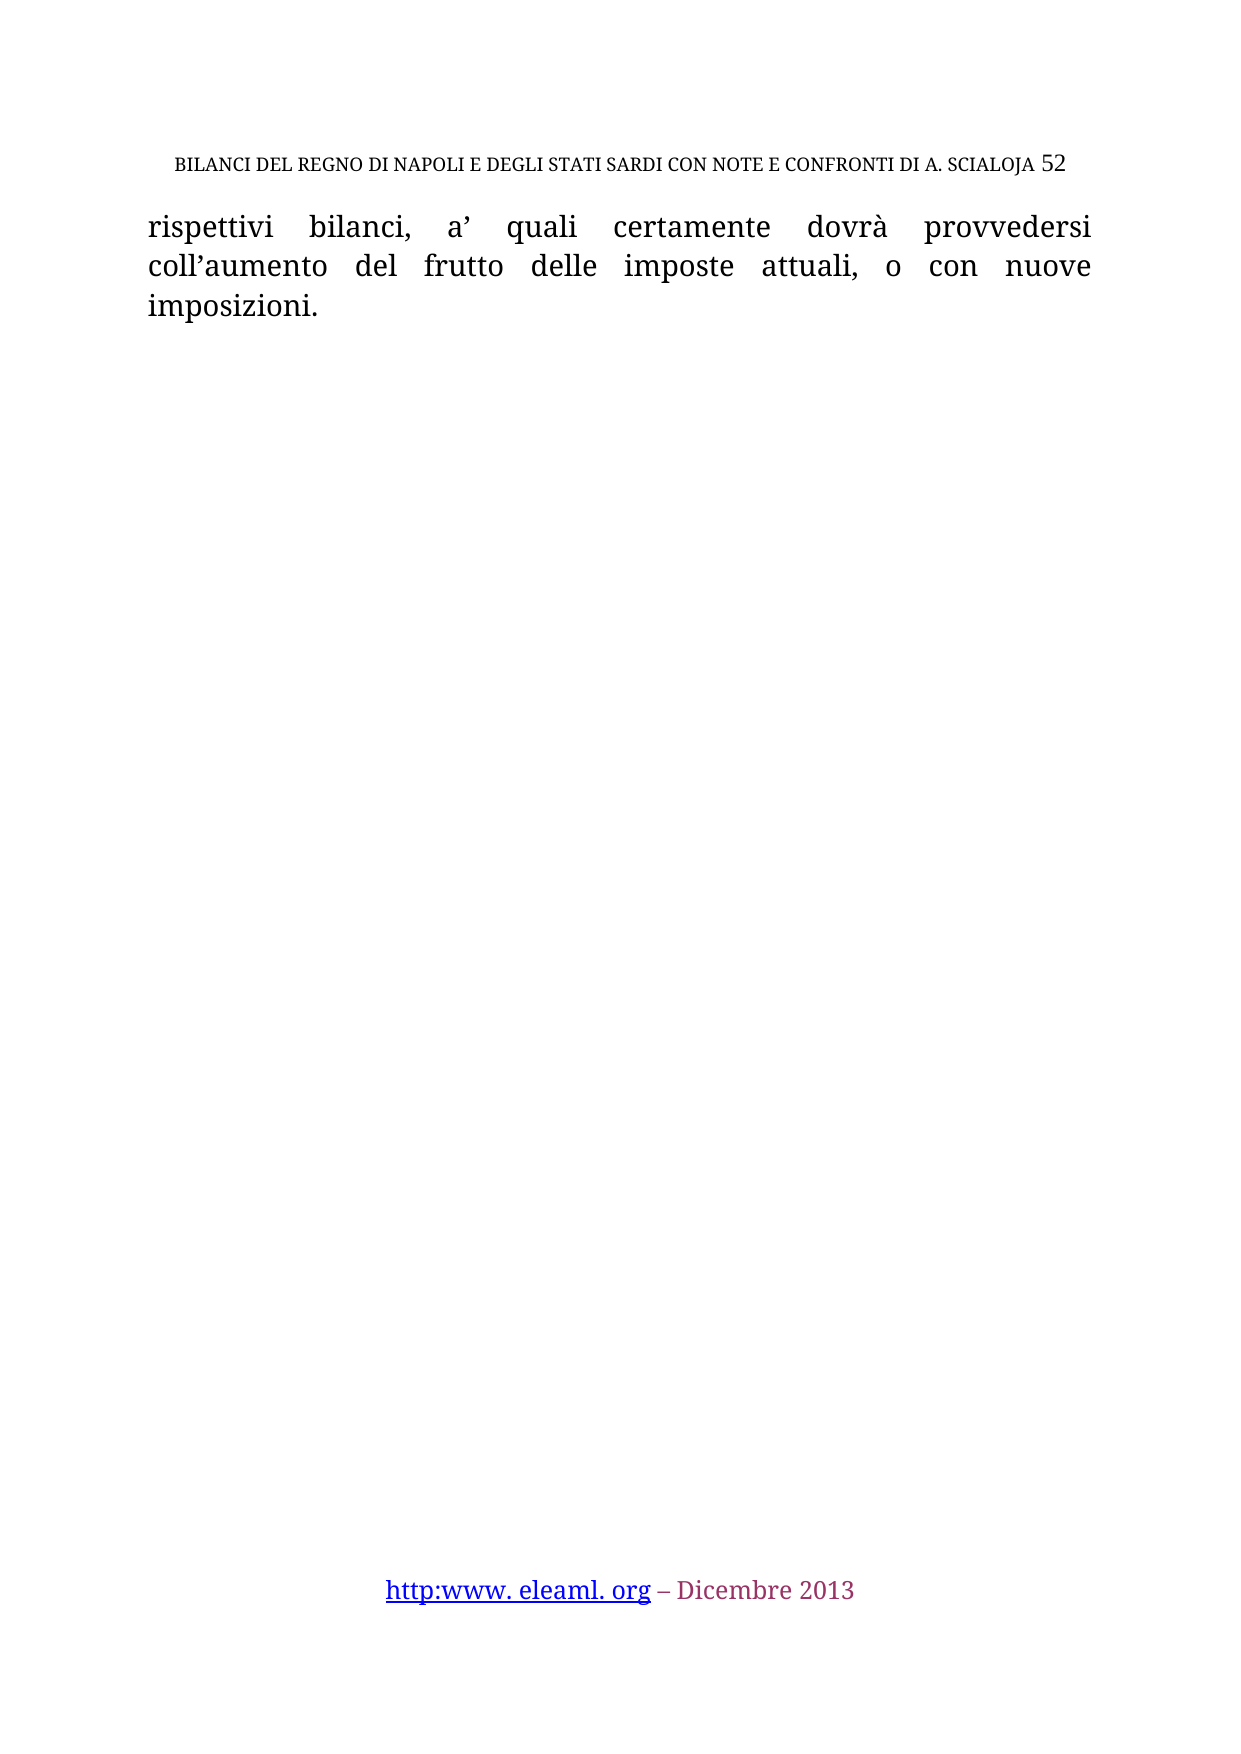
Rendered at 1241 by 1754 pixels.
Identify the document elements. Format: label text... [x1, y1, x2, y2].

text rispettivi bilanci, a’ quali certamente dovrà provvedersi coll’aumento del frutto delle imposte attuali, o con nuove imposizioni. [148, 206, 1093, 325]
